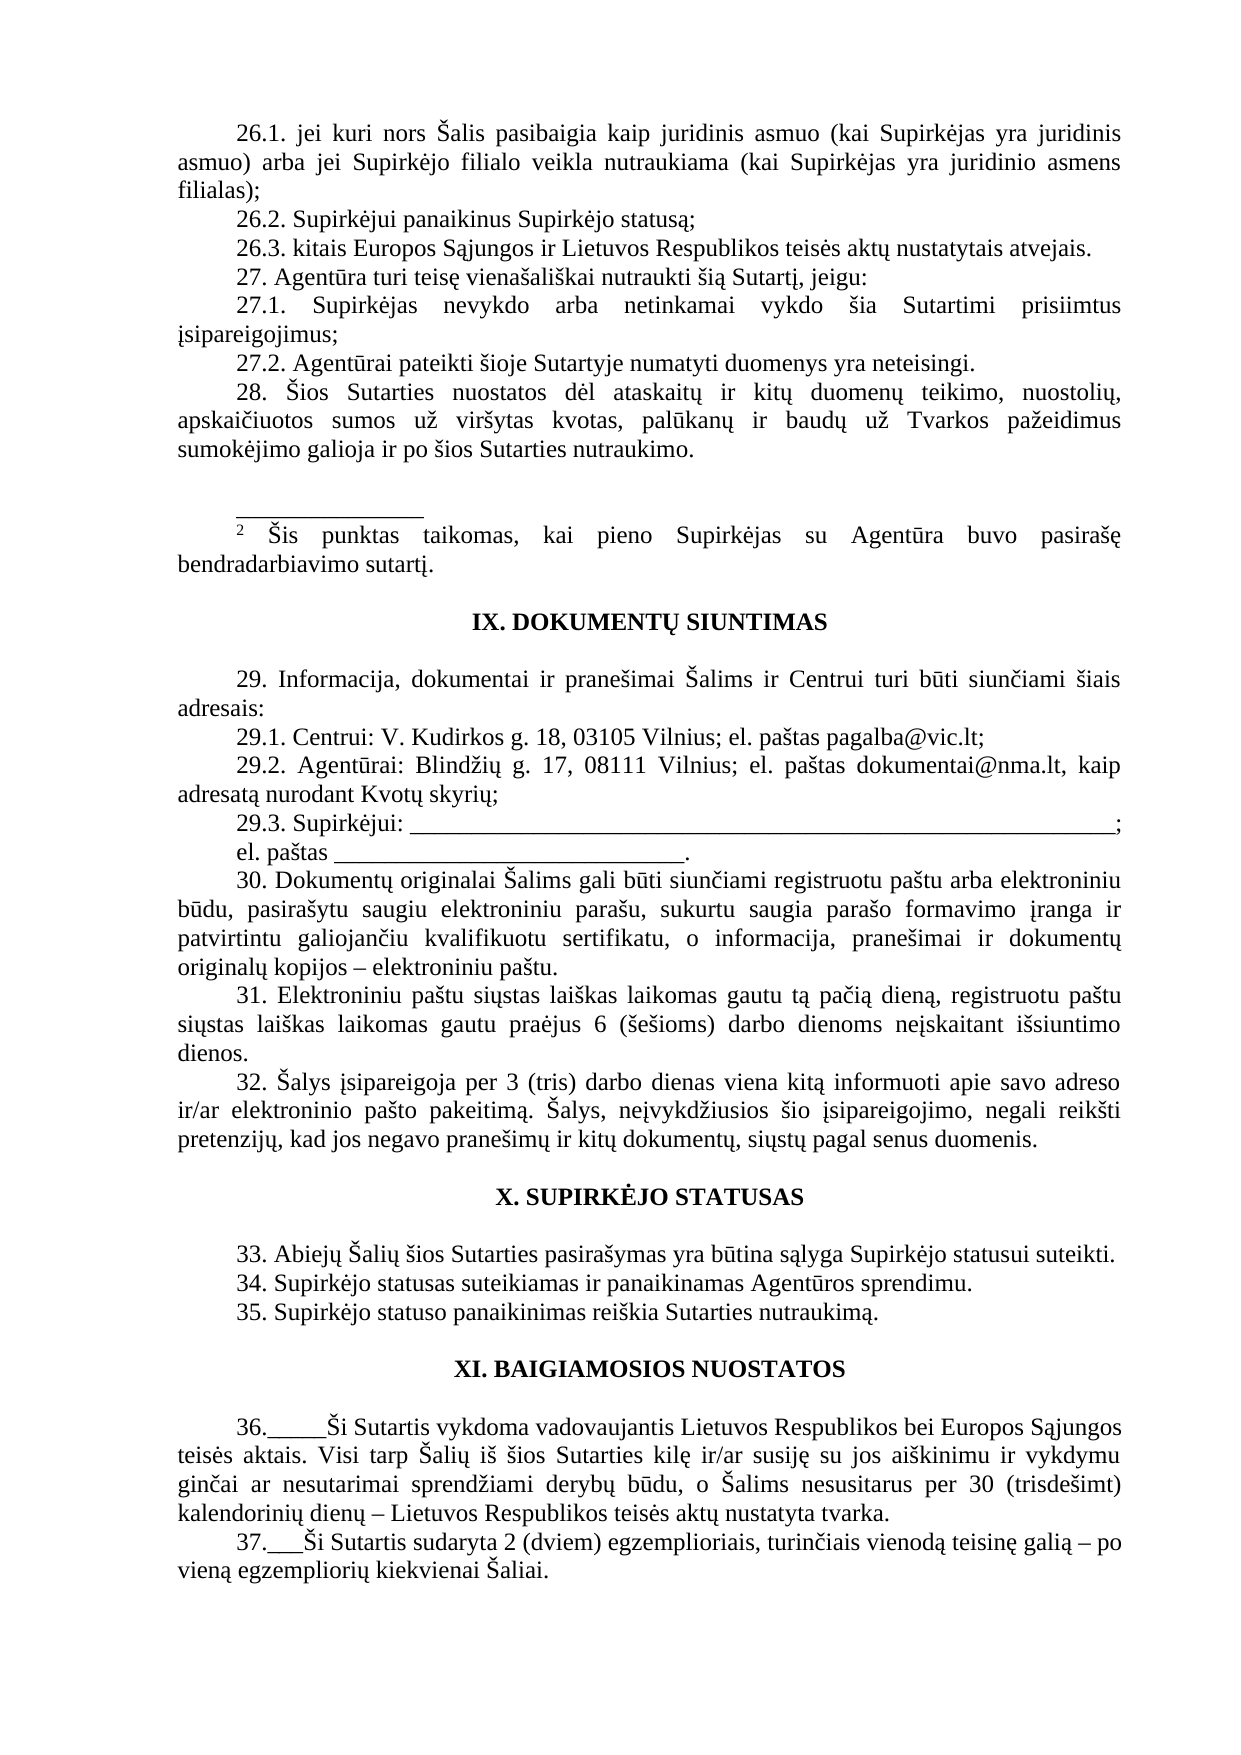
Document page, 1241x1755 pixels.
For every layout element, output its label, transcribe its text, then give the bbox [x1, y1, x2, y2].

text IX. dokumentų SIUNTIMAS [177, 607, 1122, 636]
text 29.3. Supirkėjui: ; [177, 808, 1122, 837]
text 33. Abiejų Šalių šios Sutarties pasirašymas yra būtina sąlyga Supirkėjo statusui suteikti. [177, 1239, 1122, 1268]
text 29.2. Agentūrai: Blindžių g. 17, 08111 Vilnius; el. paštas dokumentai@nma.lt, kaip adresatą nurodant Kvotų skyrių; [177, 751, 1122, 808]
text 27.2. Agentūrai pateikti šioje Sutartyje numatyti duomenys yra neteisingi. [177, 348, 1122, 377]
text 35. Supirkėjo statuso panaikinimas reiškia Sutarties nutraukimą. [177, 1297, 1122, 1326]
text XI. Baigiamosios nuostatos [177, 1354, 1122, 1383]
text 37. Ši Sutartis sudaryta 2 (dviem) egzemplioriais, turinčiais vienodą teisinę galią – po vieną egzempliorių kiekvienai Šaliai. [177, 1527, 1122, 1584]
text 27. Agentūra turi teisę vienašališkai nutraukti šią Sutartį, jeigu: [177, 262, 1122, 291]
text 26.2. Supirkėjui panaikinus Supirkėjo statusą; [177, 204, 1122, 233]
text 36. Ši Sutartis vykdoma vadovaujantis Lietuvos Respublikos bei Europos Sąjungos teisės aktais. Visi tarp Šalių iš šios Sutarties kilę ir/ar susiję su jos aiškinimu ir vykdymu ginčai ar nesutarimai sprendžiami derybų būdu, o Šalims nesusitarus per 30 (trisdešimt) kalendorinių dienų – Lietuvos Respublikos teisės aktų nustatyta tvarka. [177, 1412, 1122, 1527]
text 26.3. kitais Europos Sąjungos ir Lietuvos Respublikos teisės aktų nustatytais atvejais. [177, 233, 1122, 262]
text _______________ [177, 492, 1122, 521]
text X. SUPIRKĖJO STATUSAS [177, 1182, 1122, 1211]
text 31. Elektroniniu paštu siųstas laiškas laikomas gautu tą pačią dieną, registruotu paštu siųstas laiškas laikomas gautu praėjus 6 (šešioms) darbo dienoms neįskaitant išsiuntimo dienos. [177, 981, 1122, 1067]
text 34. Supirkėjo statusas suteikiamas ir panaikinamas Agentūros sprendimu. [177, 1268, 1122, 1297]
text 27.1. Supirkėjas nevykdo arba netinkamai vykdo šia Sutartimi prisiimtus įsipareigojimus; [177, 291, 1122, 348]
text 28. Šios Sutarties nuostatos dėl ataskaitų ir kitų duomenų teikimo, nuostolių, apskaičiuotos sumos už viršytas kvotas, palūkanų ir baudų už Tvarkos pažeidimus sumokėjimo galioja ir po šios Sutarties nutraukimo. [177, 377, 1122, 463]
text 29.1. Centrui: V. Kudirkos g. 18, 03105 Vilnius; el. paštas pagalba@vic.lt; [177, 722, 1122, 751]
text el. paštas ____________________________. [177, 837, 1122, 866]
text 2 Šis punktas taikomas, kai pieno Supirkėjas su Agentūra buvo pasirašę bendradarbiavimo sutartį. [177, 521, 1122, 578]
text 26.1. jei kuri nors Šalis pasibaigia kaip juridinis asmuo (kai Supirkėjas yra juridinis asmuo) arba jei Supirkėjo filialo veikla nutraukiama (kai Supirkėjas yra juridinio asmens filialas); [177, 118, 1122, 204]
text 29. Informacija, dokumentai ir pranešimai Šalims ir Centrui turi būti siunčiami šiais adresais: [177, 664, 1122, 722]
text 30. Dokumentų originalai Šalims gali būti siunčiami registruotu paštu arba elektroniniu būdu, pasirašytu saugiu elektroniniu parašu, sukurtu saugia parašo formavimo įranga ir patvirtintu galiojančiu kvalifikuotu sertifikatu, o informacija, pranešimai ir dokumentų originalų kopijos – elektroniniu paštu. [177, 866, 1122, 981]
text 32. Šalys įsipareigoja per 3 (tris) darbo dienas viena kitą informuoti apie savo adreso ir/ar elektroninio pašto pakeitimą. Šalys, neįvykdžiusios šio įsipareigojimo, negali reikšti pretenzijų, kad jos negavo pranešimų ir kitų dokumentų, siųstų pagal senus duomenis. [177, 1067, 1122, 1153]
